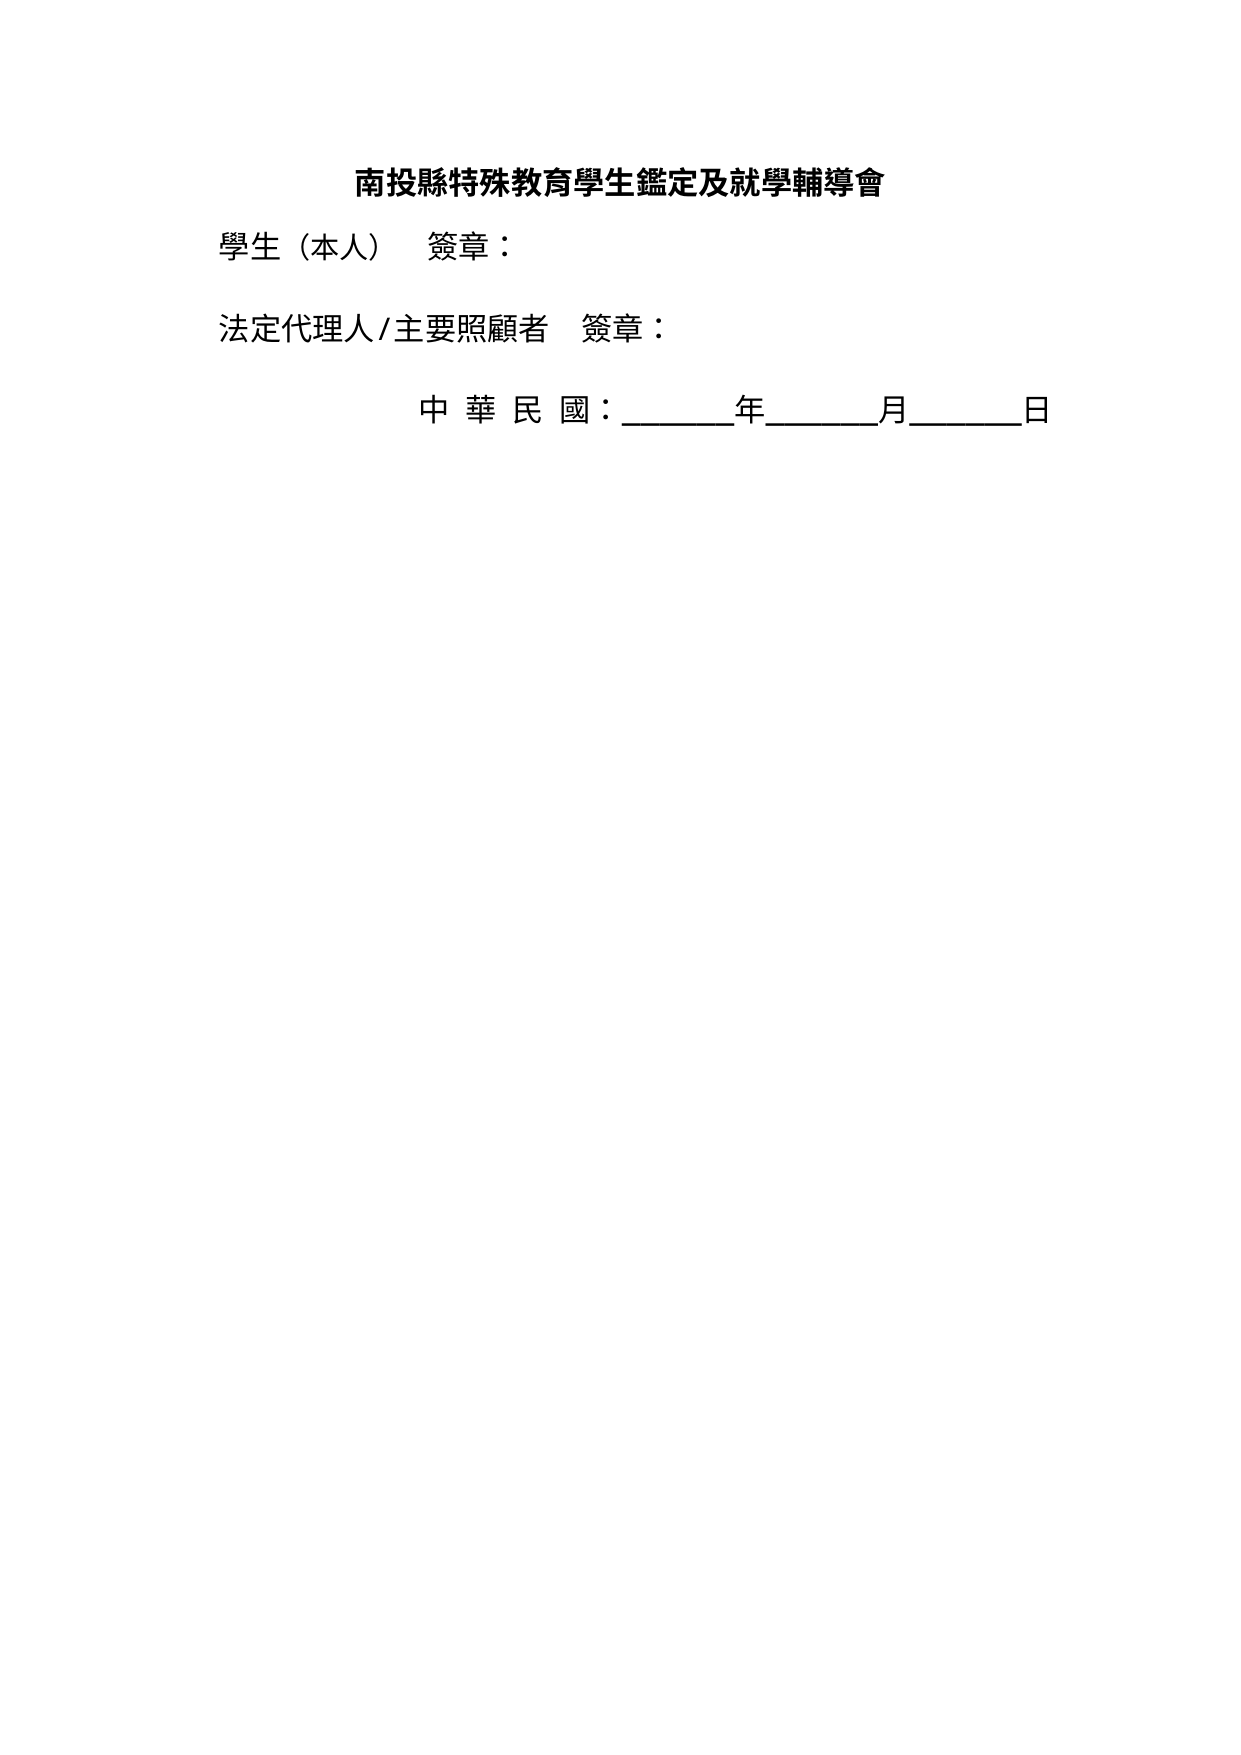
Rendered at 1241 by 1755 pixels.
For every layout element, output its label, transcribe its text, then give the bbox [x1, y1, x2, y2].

text 學生（本人） 簽章： [187, 203, 1053, 266]
text 中 華 民 國：______年______月______日 [187, 366, 1053, 428]
text 法定代理人/主要照顧者 簽章： [187, 285, 1053, 347]
text 南投縣特殊教育學生鑑定及就學輔導會 [187, 158, 1053, 203]
